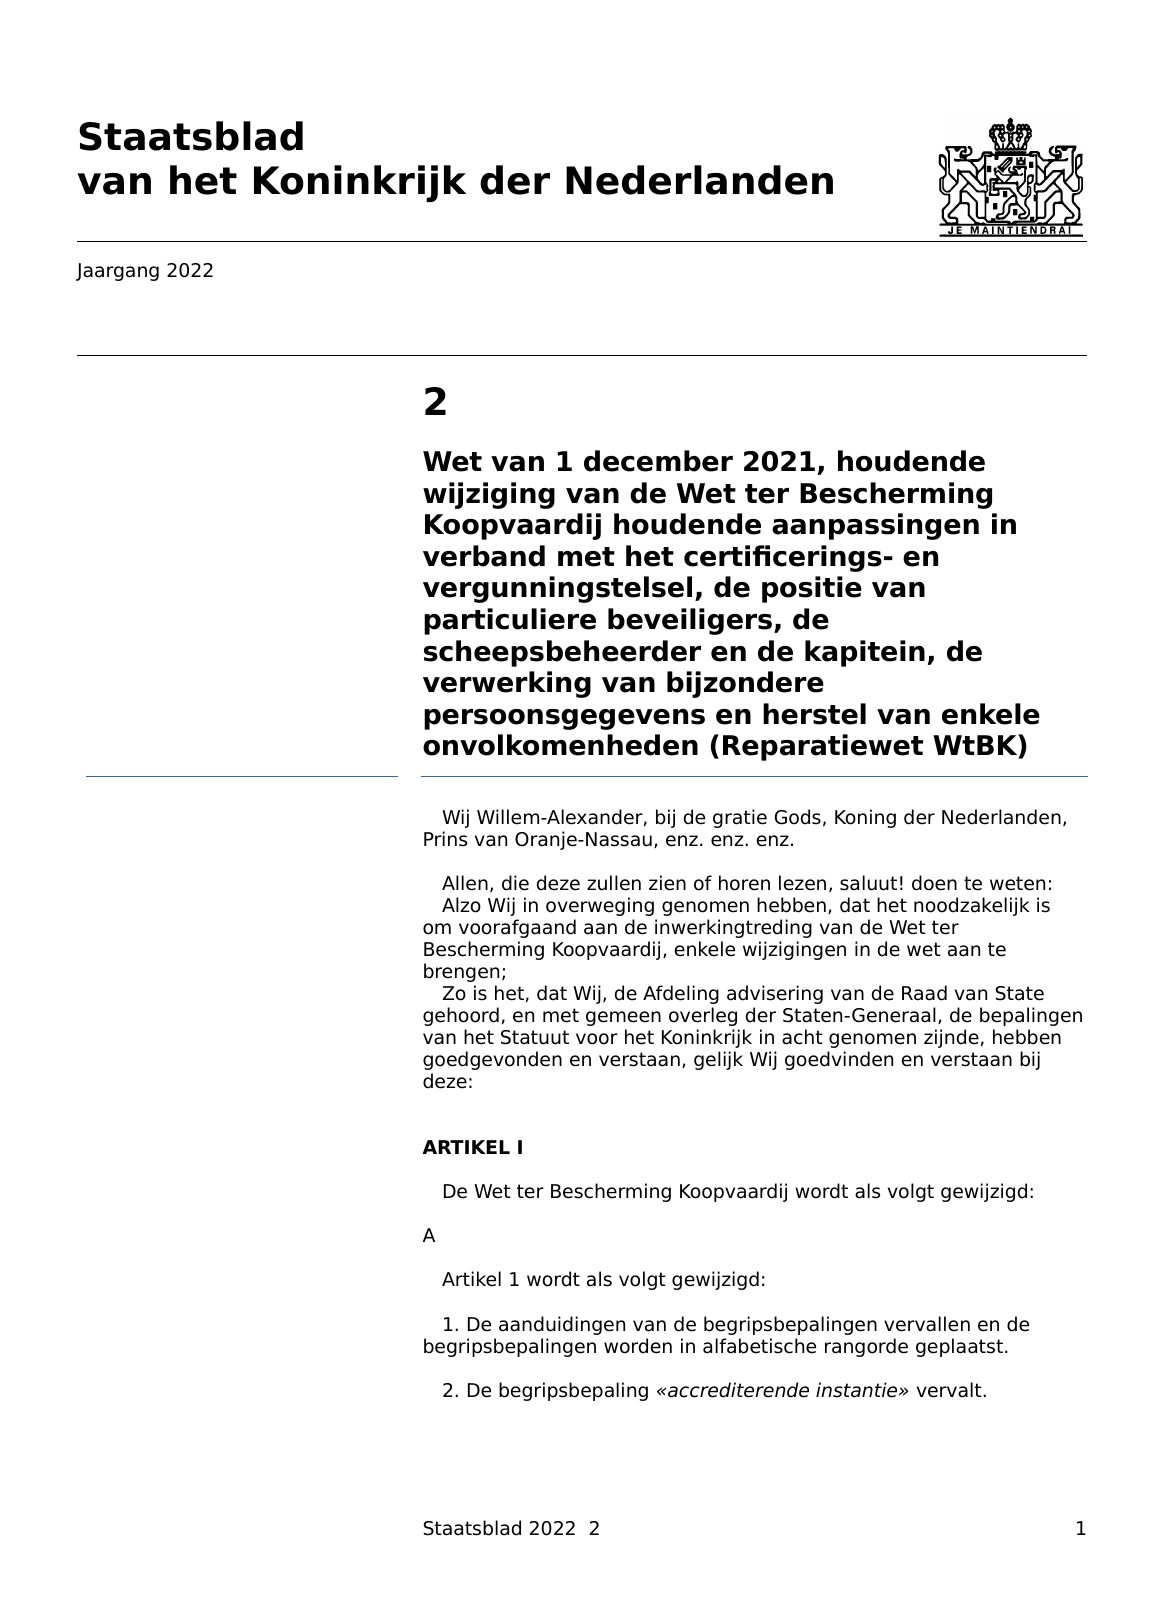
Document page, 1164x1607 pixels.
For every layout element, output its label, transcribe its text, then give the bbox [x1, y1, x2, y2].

text Wij Willem-Alexander, bij de gratie Gods, Koning der Nederlanden, Prins van Oranje-Nassau, enz. enz. enz. [422, 807, 1087, 851]
text 1. De aanduidingen van de begripsbepalingen vervallen en de begripsbepalingen worden in alfabetische rangorde geplaatst. [422, 1313, 1087, 1357]
table_header Staatsblad van het Koninkrijk der Nederlanden [77, 100, 886, 241]
text 2. De begripsbepaling «accrediterende instantie» vervalt. [422, 1380, 1087, 1402]
text Zo is het, dat Wij, de Afdeling advisering van de Raad van State gehoord, en met gemeen overleg der Staten-Generaal, de bepalingen van het Statuut voor het Koninkrijk in acht genomen zijnde, hebben goedgevonden en verstaan, gelijk Wij goedvinden en verstaan bij deze: [422, 983, 1087, 1092]
text A [422, 1225, 1087, 1247]
picture [936, 115, 1087, 240]
text Alzo Wij in overweging genomen hebben, dat het noodzakelijk is om voorafgaand aan de inwerkingtreding van de Wet ter Bescherming Koopvaardij, enkele wijzigingen in de wet aan te brengen; [422, 895, 1087, 983]
subtitle 2 [422, 381, 1087, 424]
text Allen, die deze zullen zien of horen lezen, saluut! doen te weten: [422, 873, 1087, 895]
text De Wet ter Bescherming Koopvaardij wordt als volgt gewijzigd: [422, 1181, 1087, 1203]
subtitle ARTIKEL I [422, 1137, 1087, 1159]
text Wet van 1 december 2021, houdende wijziging van de Wet ter Bescherming Koopvaardij houdende aanpassingen in verband met het certificerings- en vergunningstelsel, de positie van particuliere beveiligers, de scheepsbeheerder en de kapitein, de verwerking van bijzondere persoonsgegevens en herstel van enkele onvolkomenheden (Reparatiewet WtBK) [422, 447, 1087, 762]
text Artikel 1 wordt als volgt gewijzigd: [422, 1269, 1087, 1291]
table_cell Jaargang 2022 [77, 242, 1087, 355]
table_header [886, 100, 1087, 241]
